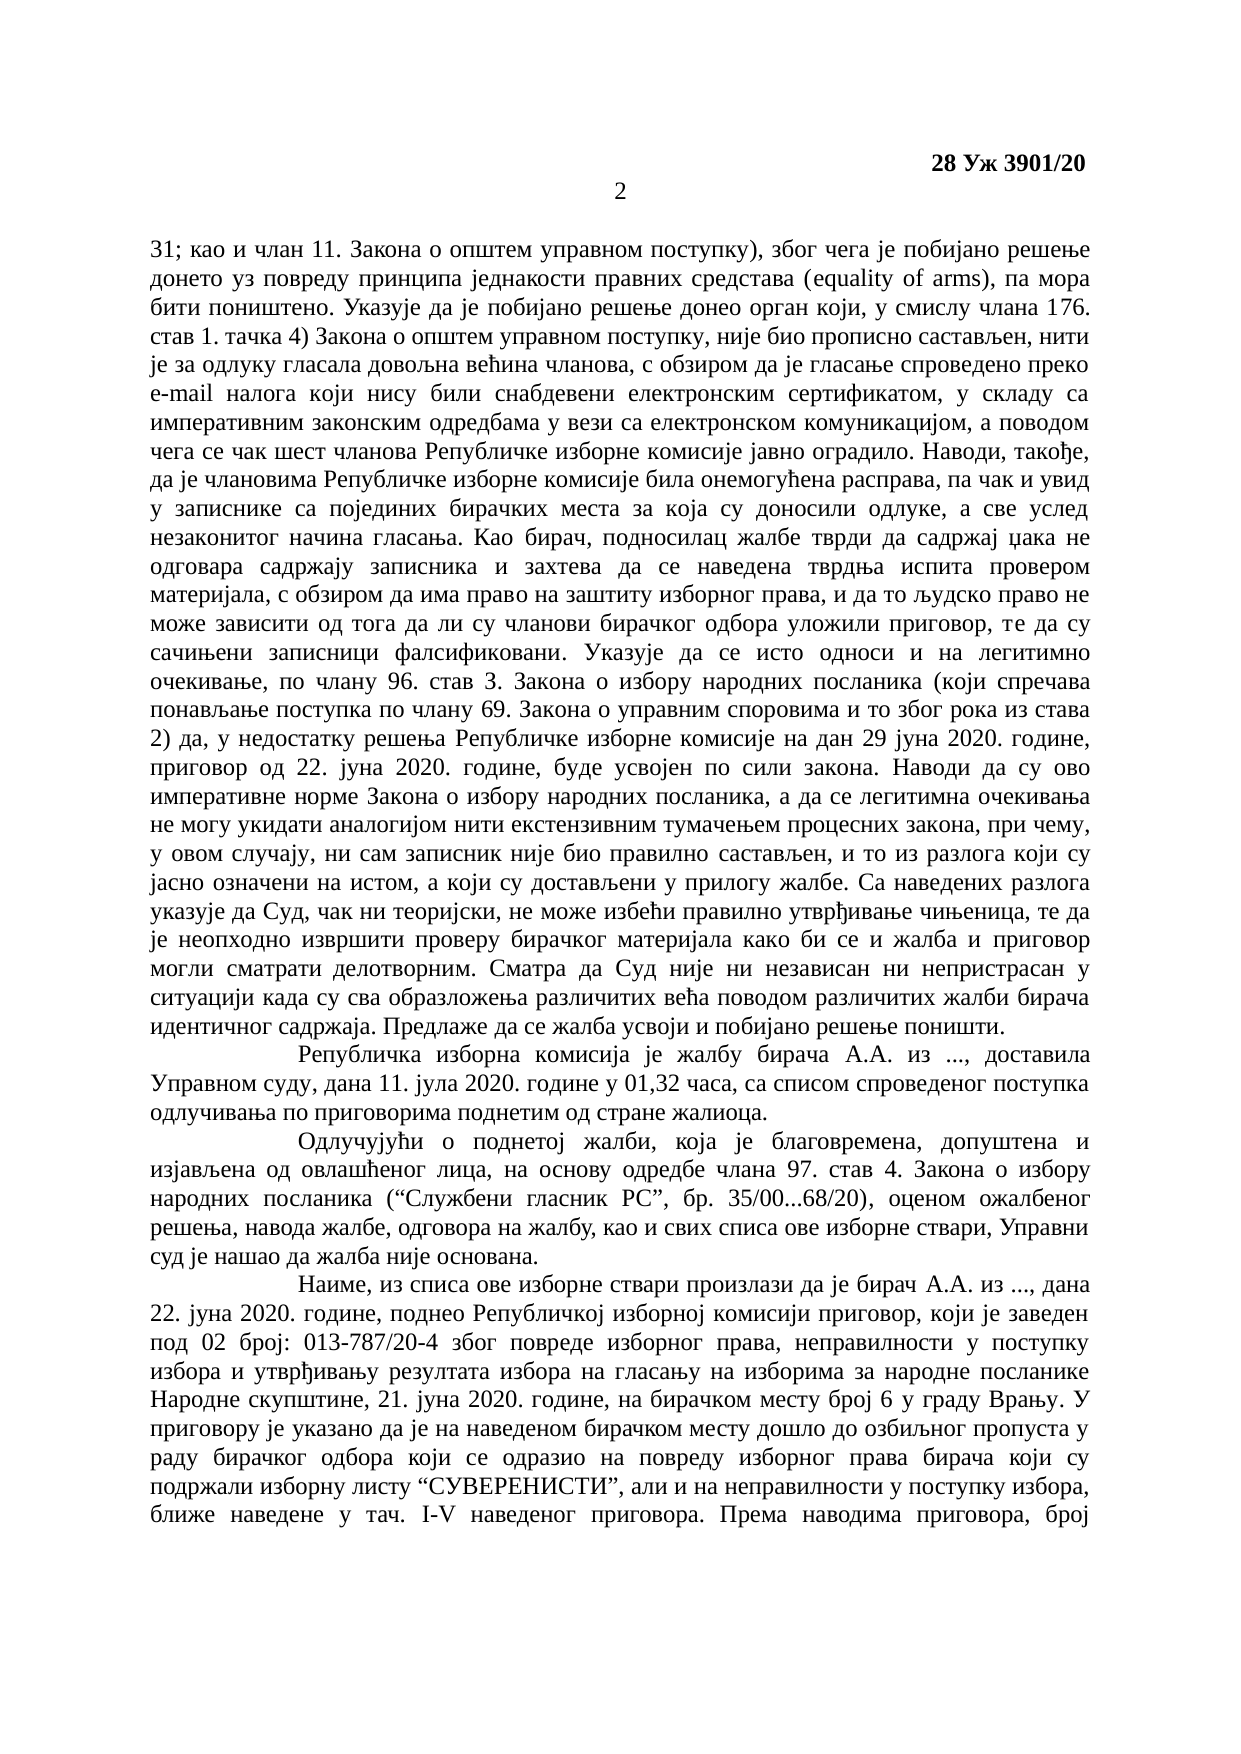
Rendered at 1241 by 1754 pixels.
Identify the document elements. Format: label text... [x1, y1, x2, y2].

text Републичка изборна комисија је жалбу бирача A.A. из ..., доставила Управном суду, дана 11. јула 2020. године у 01,32 часа, са списом спроведеног поступка одлучивања по приговорима поднетим од стране жалиоца. [150, 1039, 1091, 1126]
text Одлучујући о поднетој жалби, која је благовремена, допуштена и изјављена од овлашћеног лица, на основу одредбе члана 97. став 4. Закона о избору народних посланика (“Службени гласник РС”, бр. 35/00...68/20), оценом ожалбеног решења, навода жалбе, одговора на жалбу, као и свих списа ове изборне ствари, Управни суд је нашао да жалба није основана. [150, 1126, 1091, 1269]
text 31; као и члан 11. Закона о општем управном поступку), због чега је побијано решење донето уз повреду принципа једнакости правних средстава (equality of arms), па мора бити поништено. Указује да је побијано решење донео орган који, у смислу члана 176. став 1. тачка 4) Закона о општем управном поступку, није био прописно састављен, нити је за одлуку гласала довољна већина чланова, с обзиром да је гласање спроведено преко e-mail налога који нису били снабдевени електронским сертификатом, у складу са императивним законским одредбама у вези са електронском комуникацијом, а поводом чега се чак шест чланова Републичке изборне комисије јавно оградило. Наводи, такође, да је члановима Републичке изборне комисије била онемогућена расправа, па чак и увид у записнике са појединих бирачких места за која су доносили одлуке, а све услед незаконитог начина гласања. Као бирач, подносилац жалбе тврди да садржај џака не одговара садржају записника и захтева да се наведена тврдња испита провером материјала, с обзиром да има право на заштиту изборног права, и да то људско право не може зависити од тога да ли су чланови бирачког одбора уложили приговор, те да су сачињени записници фалсификовани. Указује да се исто односи и на легитимно очекивање, по члану 96. став З. Закона о избору народних посланика (који спречава понављање поступка по члану 69. Закона о управним споровима и то због рока из става 2) да, у недостатку решења Републичке изборне комисије на дан 29 јуна 2020. године, приговор од 22. јуна 2020. године, буде усвојен по сили закона. Наводи да су ово императивне норме Закона о избору народних посланика, а да се легитимна очекивања не могу укидати аналогијом нити екстензивним тумачењем процесних закона, при чему, у овом случају, ни сам записник није био правилно састављен, и то из разлога који су јасно означени на истом, а који су достављени у прилогу жалбе. Са наведених разлога указује да Суд, чак ни теоријски, не може избећи правилно утврђивање чињеница, те да је неопходно извршити проверу бирачког материјала како би се и жалба и приговор могли сматрати делотворним. Сматра да Суд није ни независан ни непристрасан у ситуацији када су сва образложења различитих већа поводом различитих жалби бирача идентичног садржаја. Предлаже да се жалба усвоји и побијано решење поништи. [150, 234, 1091, 1039]
text Наиме, из списа ове изборне ствари произлази да је бирач A.A. из ..., дана 22. јуна 2020. године, поднео Републичкој изборној комисији приговор, који је заведен под 02 број: 013-787/20-4 због повреде изборног права, неправилности у поступку избора и утврђивању резултата избора на гласању на изборима за народне посланике Народне скупштине, 21. јуна 2020. године, на бирачком месту број 6 у граду Врању. У приговору је указано да је на наведеном бирачком месту дошло до озбиљног пропуста у раду бирачког одбора који се одразио на повреду изборног права бирача који су подржали изборну листу “СУВЕРЕНИСТИ”, али и на неправилности у поступку избора, ближе наведене у тач. I-V наведеног приговора. Према наводима приговора, број [150, 1269, 1091, 1528]
